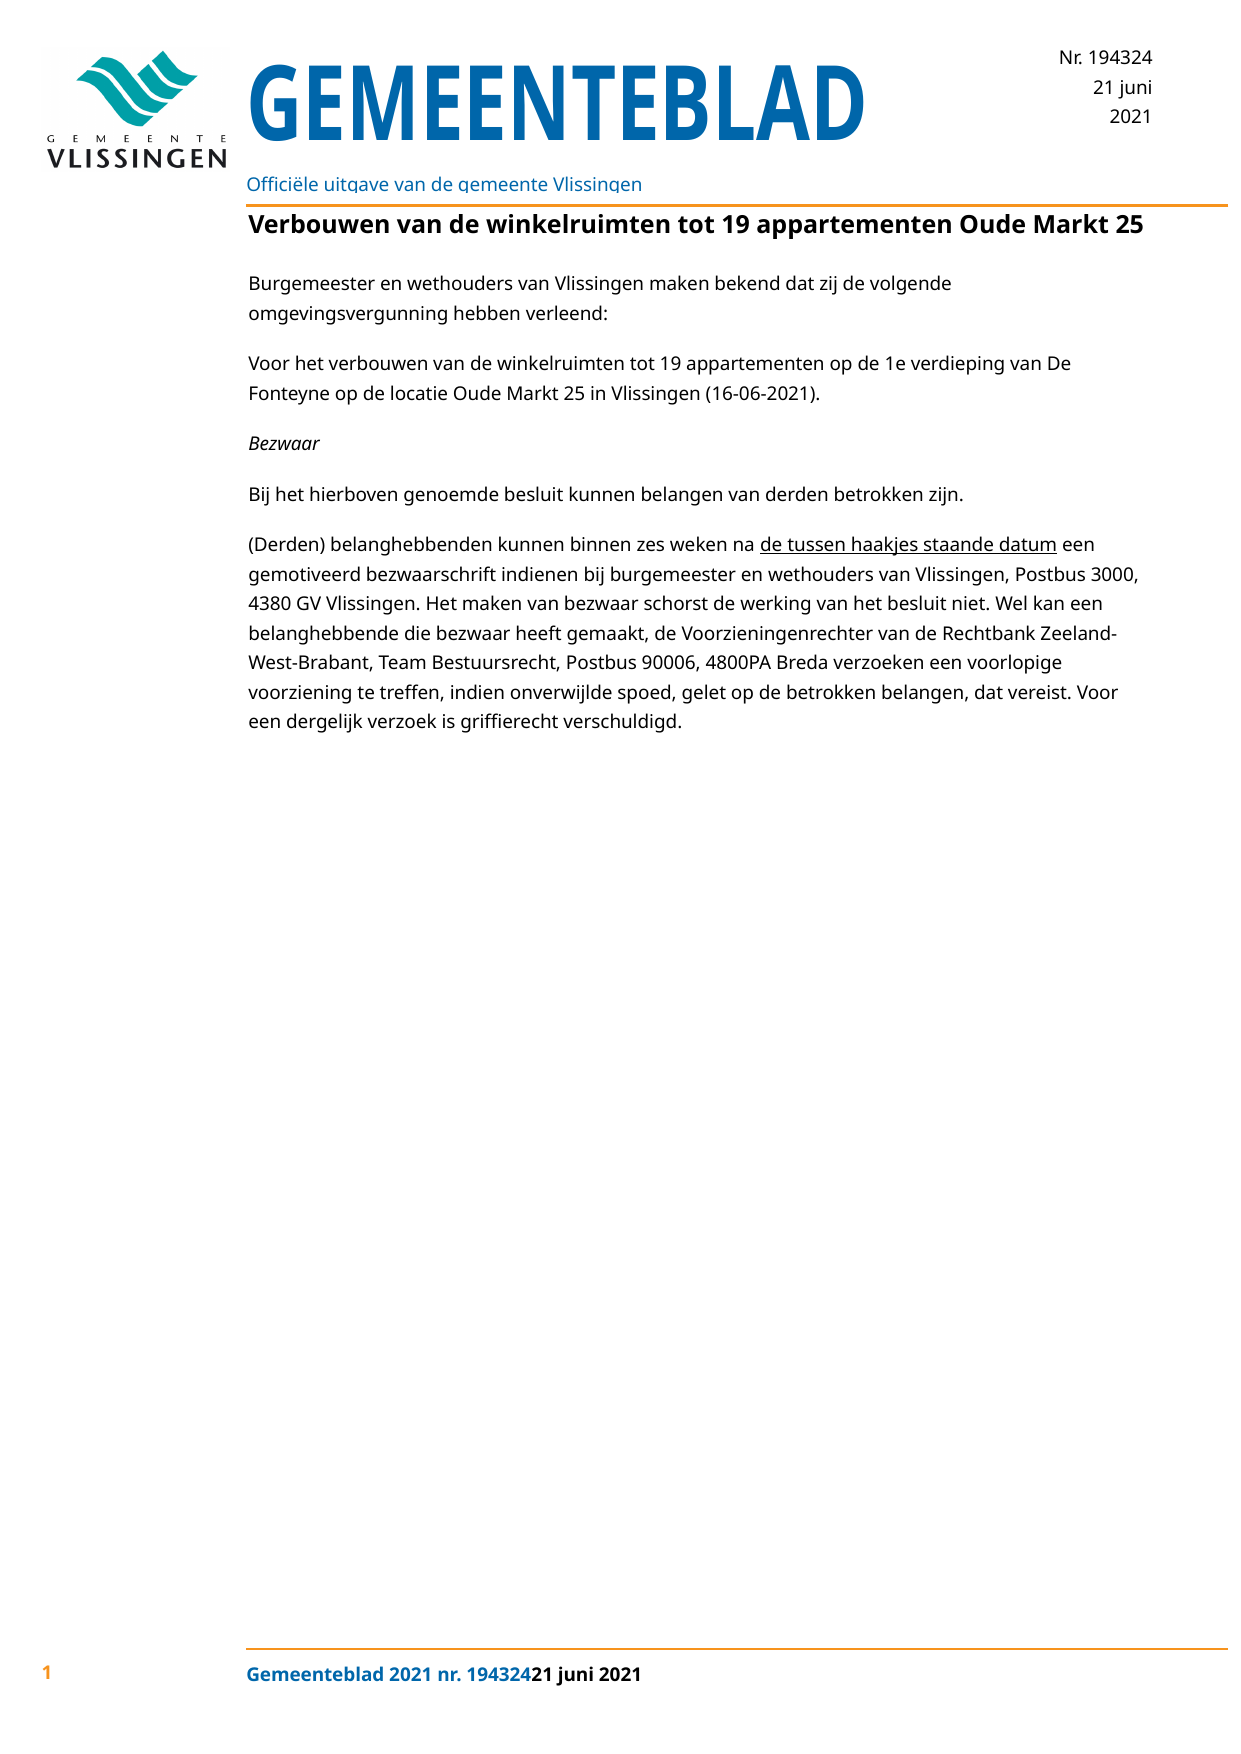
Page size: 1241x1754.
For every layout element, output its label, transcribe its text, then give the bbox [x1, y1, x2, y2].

text Burgemeester en wethouders van Vlissingen maken bekend dat zij de volgende omgevingsvergunning hebben verleend: [248, 270, 1152, 326]
text Bezwaar [248, 430, 1152, 456]
text Verbouwen van de winkelruimten tot 19 appartementen Oude Markt 25 [248, 207, 1152, 241]
picture [41, 47, 231, 172]
text Bij het hierboven genoemde besluit kunnen belangen van derden betrokken zijn. [248, 481, 1152, 506]
text Voor het verbouwen van de winkelruimten tot 19 appartementen op de 1e verdieping van De Fonteyne op de locatie Oude Markt 25 in Vlissingen (16-06-2021). [248, 350, 1152, 406]
text (Derden) belanghebbenden kunnen binnen zes weken na de tussen haakjes staande datum een gemotiveerd bezwaarschrift indienen bij burgemeester en wethouders van Vlissingen, Postbus 3000, 4380 GV Vlissingen. Het maken van bezwaar schorst de werking van het besluit niet. Wel kan een belanghebbende die bezwaar heeft gemaakt, de Voorzieningenrechter van de Rechtbank Zeeland-West-Brabant, Team Bestuursrecht, Postbus 90006, 4800PA Breda verzoeken een voorlopige voorziening te treffen, indien onverwijlde spoed, gelet op de betrokken belangen, dat vereist. Voor een dergelijk verzoek is griffierecht verschuldigd. [248, 531, 1152, 734]
